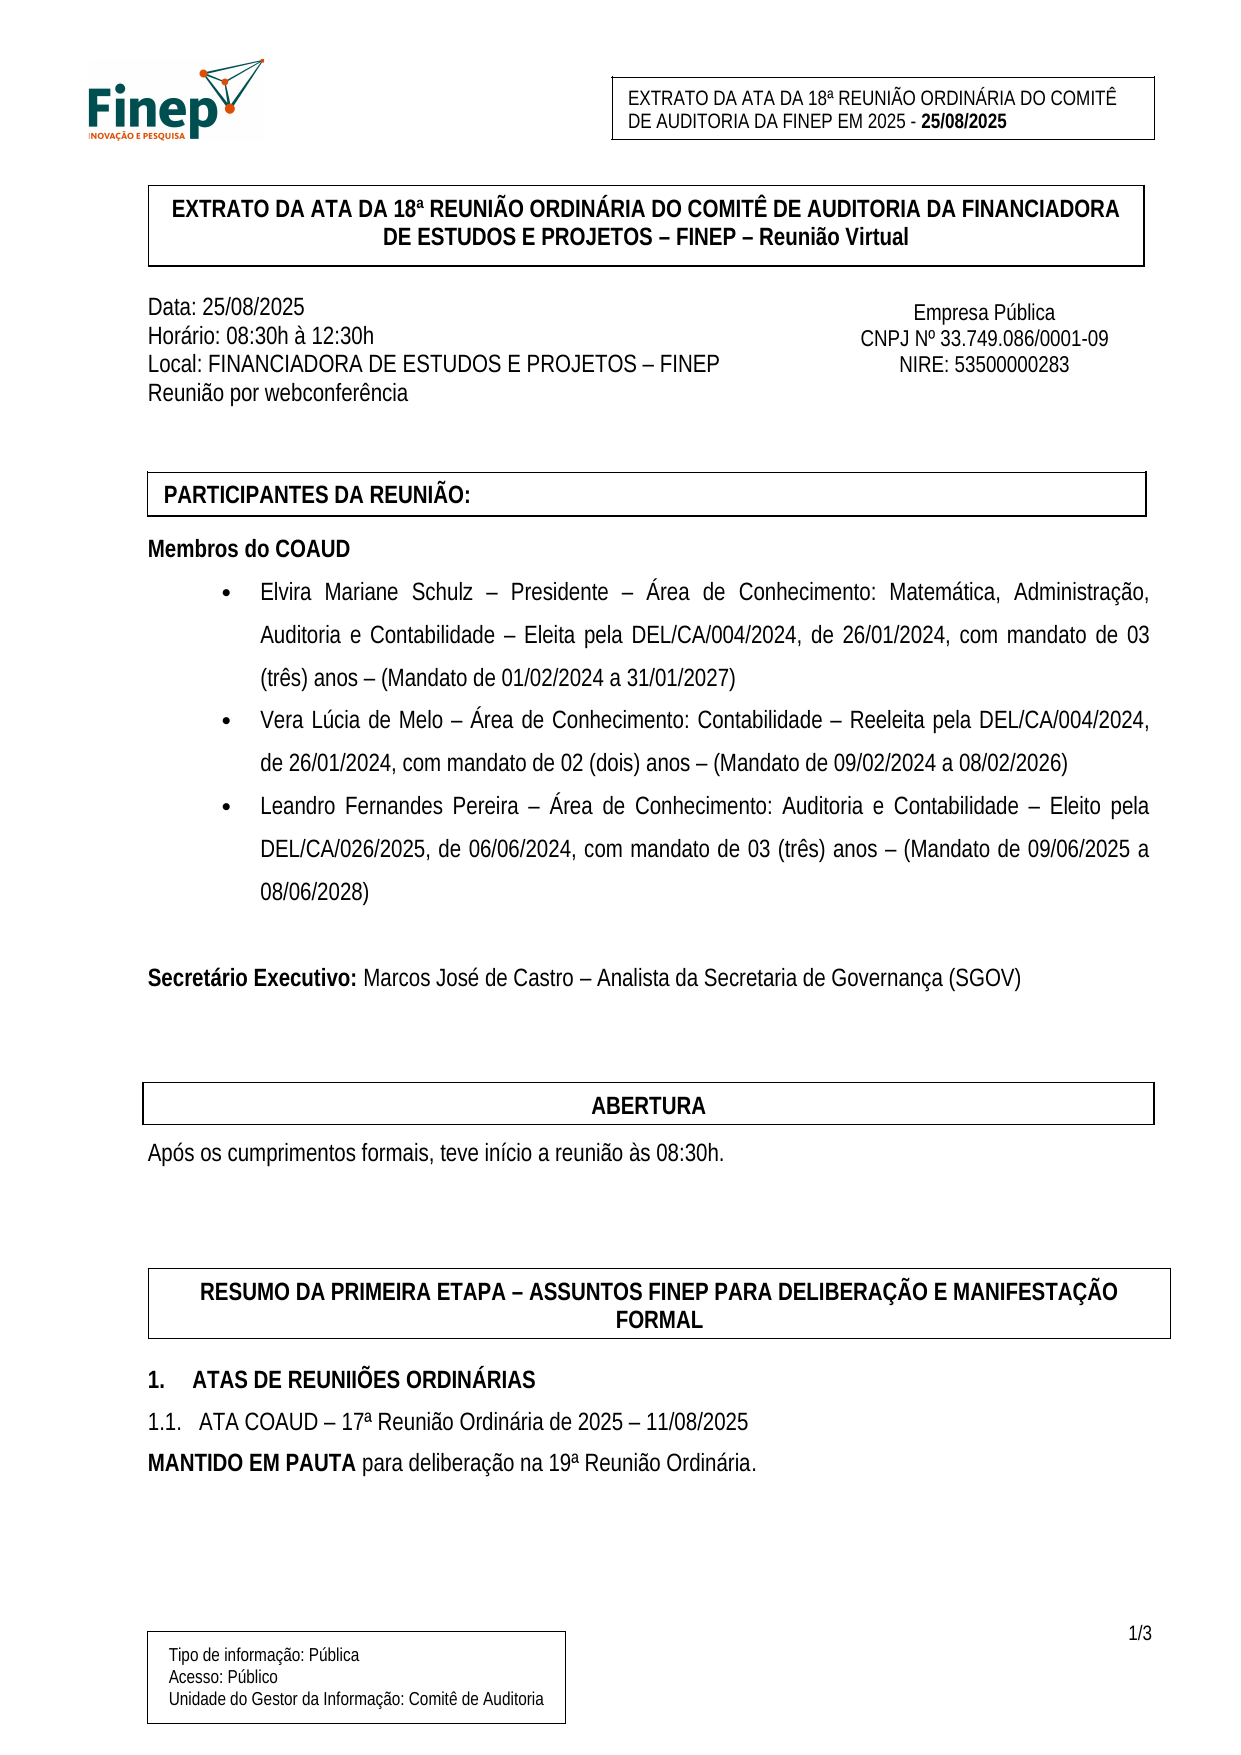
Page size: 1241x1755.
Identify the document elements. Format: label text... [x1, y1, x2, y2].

text Após os cumprimentos formais, teve início a reunião às 08:30h. [148, 1138, 1152, 1167]
text 1.1. ATA COAUD – 17ª Reunião Ordinária de 2025 – 11/08/2025 [148, 1407, 1152, 1435]
list Vera Lúcia de Melo – Área de Conhecimento: Contabilidade – Reeleita pela DEL/CA/004/2024, de 26/01/2024, com mandato de 02 (dois) anos – (Mandato de 09/02/2024 a 08/02/2026) [223, 705, 1152, 777]
text Reunião por webconferência [148, 378, 1152, 407]
text Local: FINANCIADORA DE ESTUDOS E PROJETOS – FINEP [148, 349, 839, 378]
list ATAS DE REUNIIÕES ORDINÁRIAS [148, 1365, 1152, 1394]
text ABERTURA [159, 1091, 1138, 1116]
text Data: 25/08/2025 [148, 292, 839, 321]
list Leandro Fernandes Pereira – Área de Conhecimento: Auditoria e Contabilidade – Eleito pela DEL/CA/026/2025, de 06/06/2024, com mandato de 03 (três) anos – (Mandato de 09/06/2025 a 08/06/2028) [223, 791, 1152, 906]
text [1129, 349, 1206, 378]
text Empresa Pública [854, 299, 1114, 325]
text EXTRATO DA ATA DA 18ª REUNIÃO ORDINÁRIA DO COMITÊ DE AUDITORIA DA FINANCIADORA DE ESTUDOS E PROJETOS – FINEP – Reunião Virtual [164, 193, 1128, 251]
text [1129, 292, 1152, 321]
text [1129, 321, 1206, 349]
text Membros do COAUD [148, 534, 1206, 562]
text MANTIDO EM PAUTA para deliberação na 19ª Reunião Ordinária. [148, 1448, 1152, 1476]
text PARTICIPANTES DA REUNIÃO: [163, 481, 1130, 508]
text Horário: 08:30h à 12:30h [148, 321, 839, 349]
text Secretário Executivo: Marcos José de Castro – Analista da Secretaria de Governança (SGOV) [148, 963, 1152, 992]
text NIRE: 53500000283 [854, 351, 1114, 378]
list Elvira Mariane Schulz – Presidente – Área de Conhecimento: Matemática, Administração, Auditoria e Contabilidade – Eleita pela DEL/CA/004/2024, de 26/01/2024, com mandato de 03 (três) anos – (Mandato de 01/02/2024 a 31/01/2027) [223, 577, 1152, 691]
text RESUMO DA PRIMEIRA ETAPA – ASSUNTOS FINEP PARA DELIBERAÇÃO E MANIFESTAÇÃO FORMAL [164, 1276, 1154, 1330]
text CNPJ Nº 33.749.086/0001-09 [854, 325, 1114, 351]
